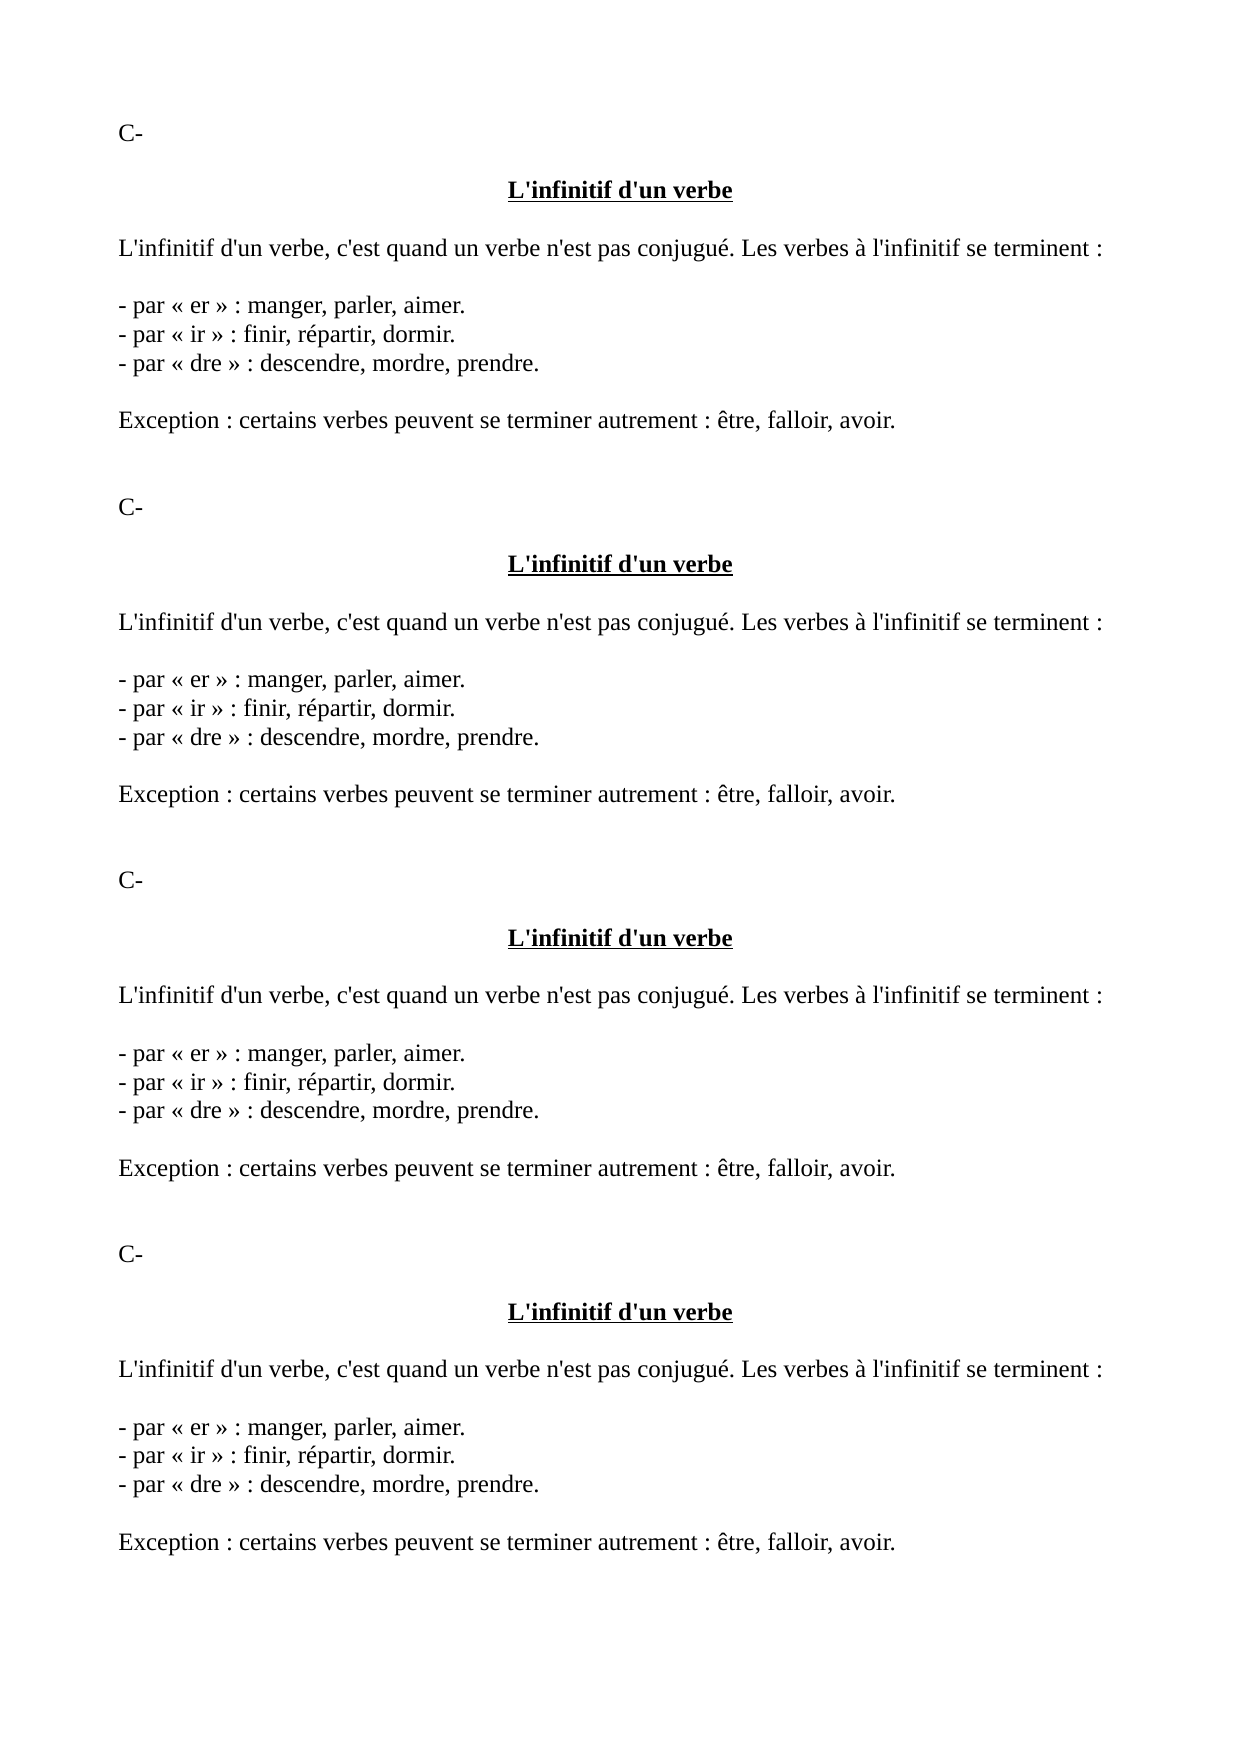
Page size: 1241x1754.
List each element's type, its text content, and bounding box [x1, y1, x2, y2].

text - par « er » : manger, parler, aimer. [118, 1412, 1122, 1441]
text L'infinitif d'un verbe, c'est quand un verbe n'est pas conjugué. Les verbes à l'infinitif se terminent : [118, 607, 1122, 636]
text L'infinitif d'un verbe [118, 176, 1122, 204]
text - par « ir » : finir, répartir, dormir. [118, 693, 1122, 722]
text C- [118, 866, 1122, 894]
text L'infinitif d'un verbe [118, 549, 1122, 578]
text L'infinitif d'un verbe, c'est quand un verbe n'est pas conjugué. Les verbes à l'infinitif se terminent : [118, 233, 1122, 262]
text L'infinitif d'un verbe [118, 923, 1122, 952]
text - par « dre » : descendre, mordre, prendre. [118, 722, 1122, 751]
text - par « dre » : descendre, mordre, prendre. [118, 348, 1122, 377]
text C- [118, 118, 1122, 147]
text L'infinitif d'un verbe, c'est quand un verbe n'est pas conjugué. Les verbes à l'infinitif se terminent : [118, 981, 1122, 1009]
text - par « dre » : descendre, mordre, prendre. [118, 1469, 1122, 1498]
text L'infinitif d'un verbe [118, 1297, 1122, 1326]
text L'infinitif d'un verbe, c'est quand un verbe n'est pas conjugué. Les verbes à l'infinitif se terminent : [118, 1354, 1122, 1383]
text Exception : certains verbes peuvent se terminer autrement : être, falloir, avoir. [118, 779, 1122, 808]
text C- [118, 492, 1122, 521]
text - par « er » : manger, parler, aimer. [118, 1038, 1122, 1067]
text - par « er » : manger, parler, aimer. [118, 664, 1122, 693]
text - par « ir » : finir, répartir, dormir. [118, 319, 1122, 348]
text C- [118, 1239, 1122, 1268]
text - par « er » : manger, parler, aimer. [118, 291, 1122, 319]
text Exception : certains verbes peuvent se terminer autrement : être, falloir, avoir. [118, 406, 1122, 434]
text Exception : certains verbes peuvent se terminer autrement : être, falloir, avoir. [118, 1153, 1122, 1182]
text - par « ir » : finir, répartir, dormir. [118, 1441, 1122, 1469]
text - par « ir » : finir, répartir, dormir. [118, 1067, 1122, 1096]
text Exception : certains verbes peuvent se terminer autrement : être, falloir, avoir. [118, 1527, 1122, 1556]
text - par « dre » : descendre, mordre, prendre. [118, 1096, 1122, 1124]
